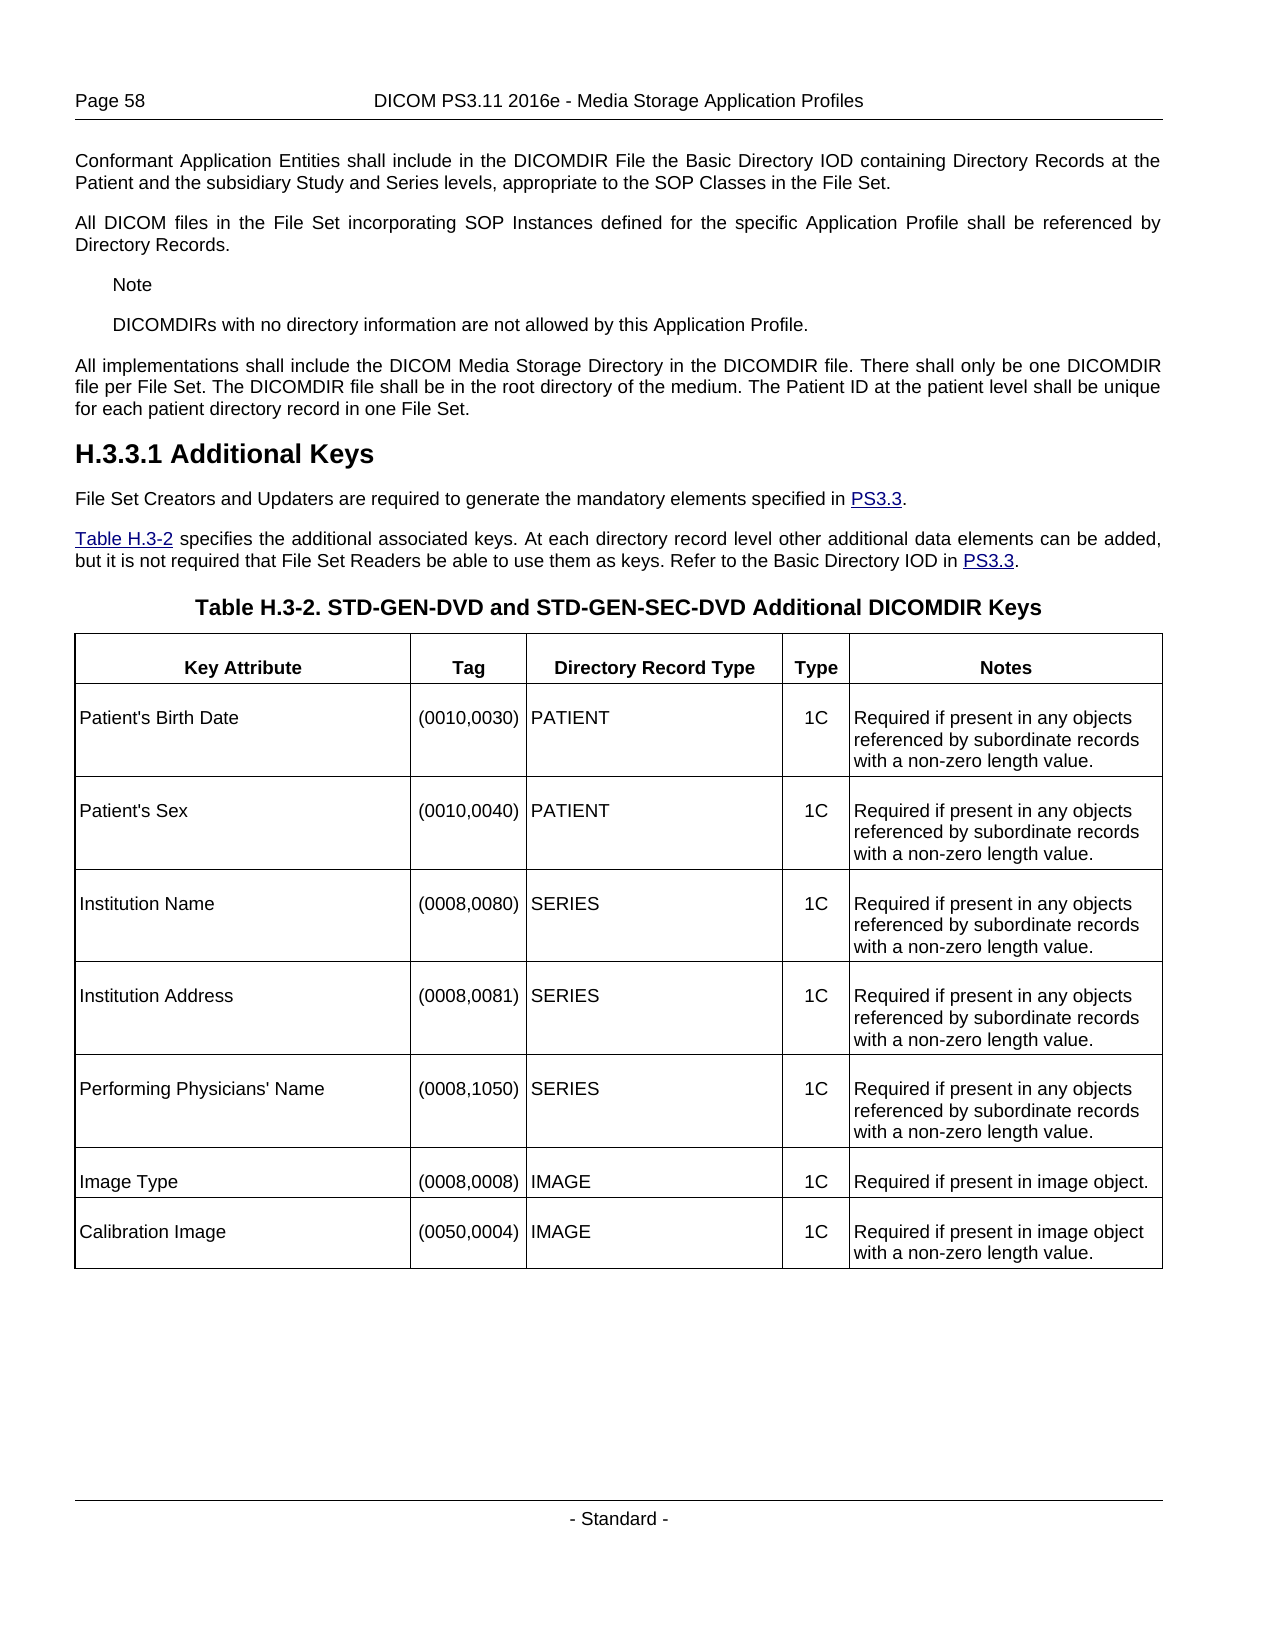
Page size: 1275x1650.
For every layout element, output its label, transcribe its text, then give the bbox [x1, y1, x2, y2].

table_cell IMAGE [527, 1198, 782, 1268]
table_cell Institution Name [76, 870, 410, 961]
table_cell Image Type [76, 1148, 410, 1197]
text Table H.3-2 specifies the additional associated keys. At each directory record level other additional data elements can be added, but it is not required that File Set Readers be able to use them as keys. Refer to the Basic Directory IOD in PS3.3. [75, 528, 1162, 571]
table_cell (0050,0004) [411, 1198, 526, 1268]
table_cell 1C [783, 870, 849, 961]
table_cell 1C [783, 1055, 849, 1147]
table_cell IMAGE [527, 1148, 782, 1197]
table_cell Institution Address [76, 962, 410, 1054]
table_cell (0010,0030) [411, 684, 526, 776]
table_cell (0008,1050) [411, 1055, 526, 1147]
table_cell PATIENT [527, 777, 782, 868]
table_header Key Attribute [76, 634, 410, 683]
text Conformant Application Entities shall include in the DICOMDIR File the Basic Directory IOD containing Directory Records at the Patient and the subsidiary Study and Series levels, appropriate to the SOP Classes in the File Set. [75, 150, 1162, 193]
table_cell Patient's Birth Date [76, 684, 410, 776]
table_cell SERIES [527, 870, 782, 961]
table_cell 1C [783, 684, 849, 776]
table_cell SERIES [527, 1055, 782, 1147]
table_cell SERIES [527, 962, 782, 1054]
text File Set Creators and Updaters are required to generate the mandatory elements specified in PS3.3. [75, 488, 1162, 509]
table_cell 1C [783, 962, 849, 1054]
text Note [112, 274, 1125, 295]
text All DICOM files in the File Set incorporating SOP Instances defined for the specific Application Profile shall be referenced by Directory Records. [75, 212, 1162, 255]
table_cell Calibration Image [76, 1198, 410, 1268]
table_cell Required if present in any objects referenced by subordinate records with a non-zero length value. [850, 962, 1162, 1054]
table_cell (0008,0008) [411, 1148, 526, 1197]
text Table H.3-2. STD-GEN-DVD and STD-GEN-SEC-DVD Additional DICOMDIR Keys [75, 594, 1162, 619]
table_header Type [783, 634, 849, 683]
table_cell 1C [783, 1198, 849, 1268]
table_cell Required if present in any objects referenced by subordinate records with a non-zero length value. [850, 1055, 1162, 1147]
table_cell Required if present in any objects referenced by subordinate records with a non-zero length value. [850, 684, 1162, 776]
text H.3.3.1 Additional Keys [75, 438, 1162, 469]
table_header Directory Record Type [527, 634, 782, 683]
table_header Notes [850, 634, 1162, 683]
table_cell 1C [783, 777, 849, 868]
table_cell (0010,0040) [411, 777, 526, 868]
table_header Tag [411, 634, 526, 683]
table_cell Required if present in image object. [850, 1148, 1162, 1197]
table_cell Required if present in any objects referenced by subordinate records with a non-zero length value. [850, 777, 1162, 868]
table_cell Performing Physicians' Name [76, 1055, 410, 1147]
table_cell Required if present in any objects referenced by subordinate records with a non-zero length value. [850, 870, 1162, 961]
table_cell (0008,0081) [411, 962, 526, 1054]
table_cell (0008,0080) [411, 870, 526, 961]
text All implementations shall include the DICOM Media Storage Directory in the DICOMDIR file. There shall only be one DICOMDIR file per File Set. The DICOMDIR file shall be in the root directory of the medium. The Patient ID at the patient level shall be unique for each patient directory record in one File Set. [75, 354, 1162, 419]
text DICOMDIRs with no directory information are not allowed by this Application Profile. [112, 314, 1125, 336]
table_cell Required if present in image object with a non-zero length value. [850, 1198, 1162, 1268]
table_cell 1C [783, 1148, 849, 1197]
table_cell Patient's Sex [76, 777, 410, 868]
table_cell PATIENT [527, 684, 782, 776]
